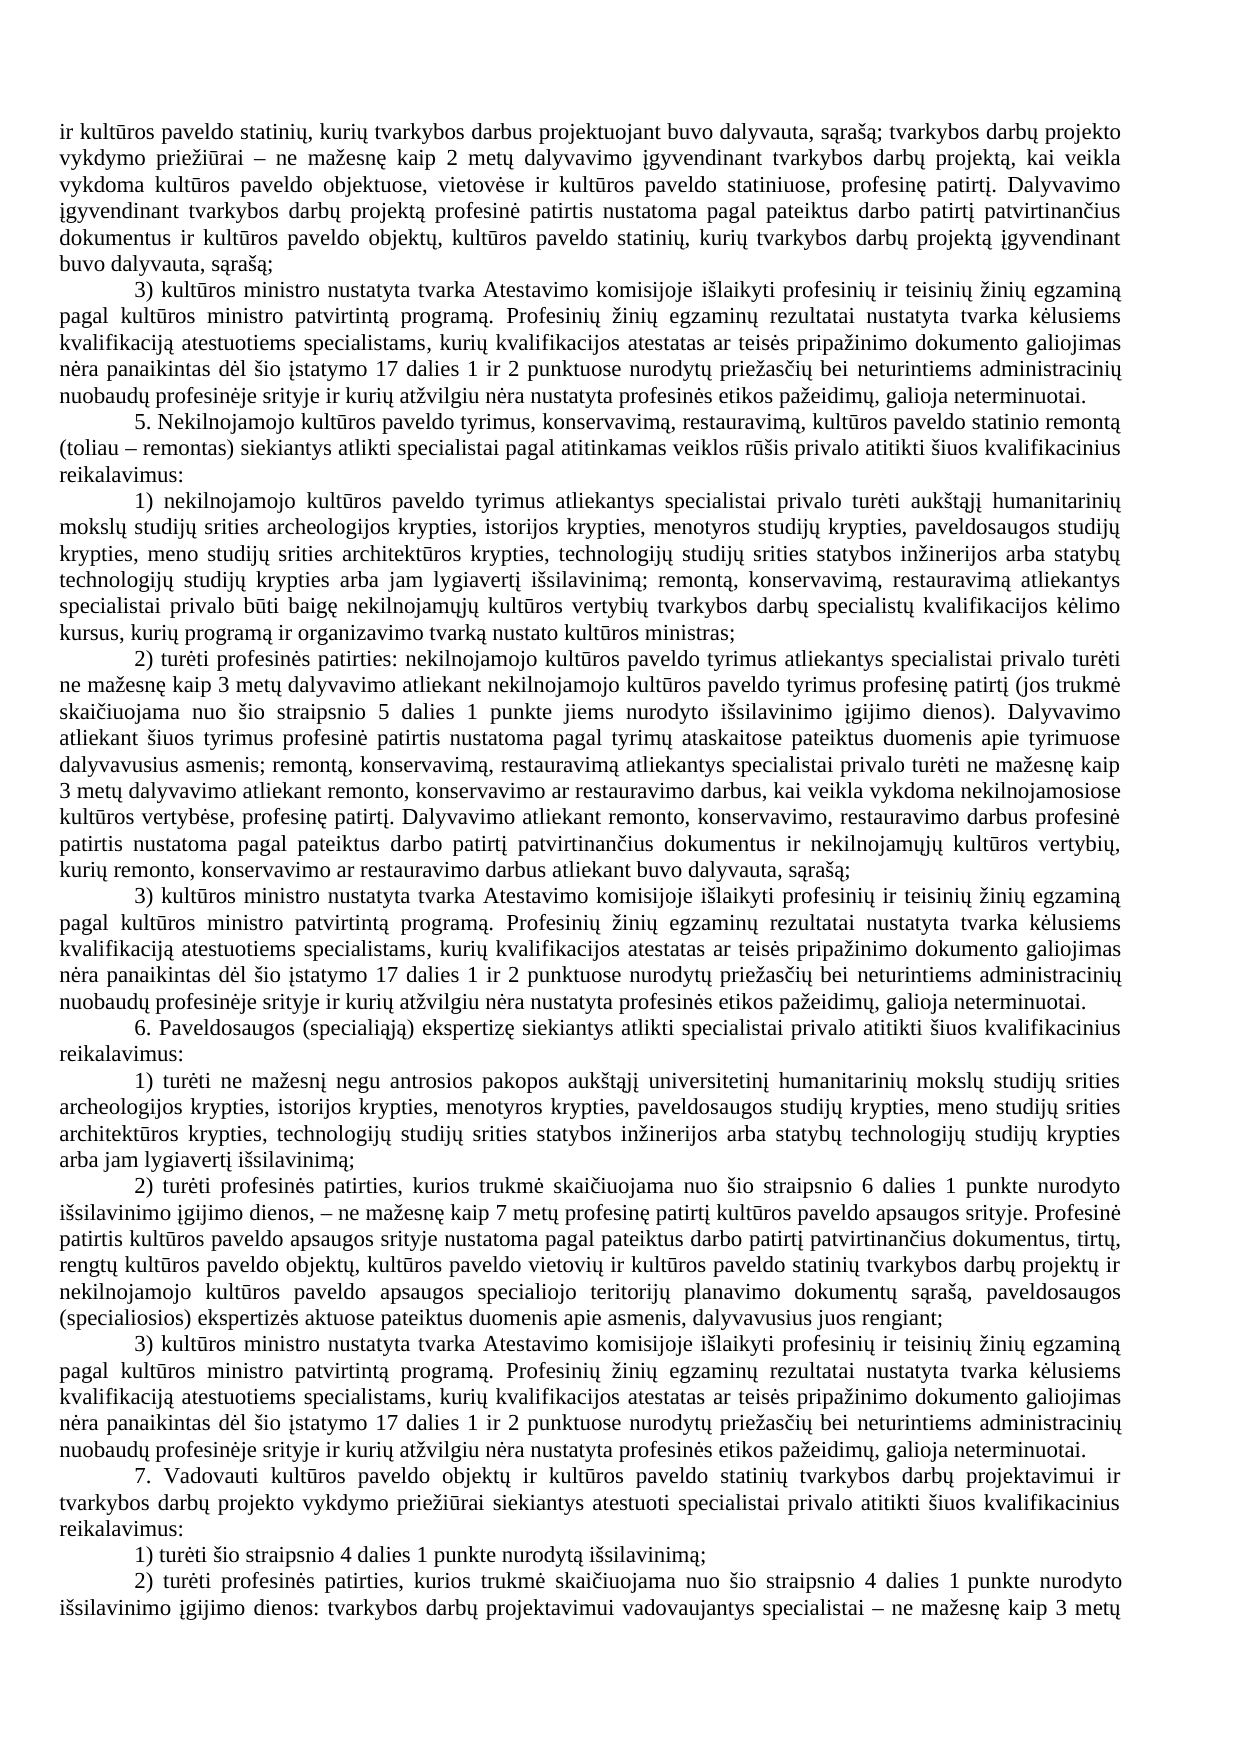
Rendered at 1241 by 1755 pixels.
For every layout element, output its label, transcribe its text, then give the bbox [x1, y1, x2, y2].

text 1) turėti ne mažesnį negu antrosios pakopos aukštąjį universitetinį humanitarinių mokslų studijų srities archeologijos krypties, istorijos krypties, menotyros krypties, paveldosaugos studijų krypties, meno studijų srities architektūros krypties, technologijų studijų srities statybos inžinerijos arba statybų technologijų studijų krypties arba jam lygiavertį išsilavinimą; [59, 1067, 1122, 1172]
text 2) turėti profesinės patirties, kurios trukmė skaičiuojama nuo šio straipsnio 6 dalies 1 punkte nurodyto išsilavinimo įgijimo dienos, – ne mažesnę kaip 7 metų profesinę patirtį kultūros paveldo apsaugos srityje. Profesinė patirtis kultūros paveldo apsaugos srityje nustatoma pagal pateiktus darbo patirtį patvirtinančius dokumentus, tirtų, rengtų kultūros paveldo objektų, kultūros paveldo vietovių ir kultūros paveldo statinių tvarkybos darbų projektų ir nekilnojamojo kultūros paveldo apsaugos specialiojo teritorijų planavimo dokumentų sąrašą, paveldosaugos (specialiosios) ekspertizės aktuose pateiktus duomenis apie asmenis, dalyvavusius juos rengiant; [59, 1172, 1122, 1330]
text 5. Nekilnojamojo kultūros paveldo tyrimus, konservavimą, restauravimą, kultūros paveldo statinio remontą (toliau – remontas) siekiantys atlikti specialistai pagal atitinkamas veiklos rūšis privalo atitikti šiuos kvalifikacinius reikalavimus: [59, 408, 1122, 487]
text 2) turėti profesinės patirties, kurios trukmė skaičiuojama nuo šio straipsnio 4 dalies 1 punkte nurodyto išsilavinimo įgijimo dienos: tvarkybos darbų projektavimui vadovaujantys specialistai – ne mažesnę kaip 3 metų [59, 1568, 1122, 1620]
text 3) kultūros ministro nustatyta tvarka Atestavimo komisijoje išlaikyti profesinių ir teisinių žinių egzaminą pagal kultūros ministro patvirtintą programą. Profesinių žinių egzaminų rezultatai nustatyta tvarka kėlusiems kvalifikaciją atestuotiems specialistams, kurių kvalifikacijos atestatas ar teisės pripažinimo dokumento galiojimas nėra panaikintas dėl šio įstatymo 17 dalies 1 ir 2 punktuose nurodytų priežasčių bei neturintiems administracinių nuobaudų profesinėje srityje ir kurių atžvilgiu nėra nustatyta profesinės etikos pažeidimų, galioja neterminuotai. [59, 276, 1122, 408]
text 6. Paveldosaugos (specialiąją) ekspertizę siekiantys atlikti specialistai privalo atitikti šiuos kvalifikacinius reikalavimus: [59, 1014, 1122, 1067]
text ir kultūros paveldo statinių, kurių tvarkybos darbus projektuojant buvo dalyvauta, sąrašą; tvarkybos darbų projekto vykdymo priežiūrai – ne mažesnę kaip 2 metų dalyvavimo įgyvendinant tvarkybos darbų projektą, kai veikla vykdoma kultūros paveldo objektuose, vietovėse ir kultūros paveldo statiniuose, profesinę patirtį. Dalyvavimo įgyvendinant tvarkybos darbų projektą profesinė patirtis nustatoma pagal pateiktus darbo patirtį patvirtinančius dokumentus ir kultūros paveldo objektų, kultūros paveldo statinių, kurių tvarkybos darbų projektą įgyvendinant buvo dalyvauta, sąrašą; [59, 118, 1122, 276]
text 2) turėti profesinės patirties: nekilnojamojo kultūros paveldo tyrimus atliekantys specialistai privalo turėti ne mažesnę kaip 3 metų dalyvavimo atliekant nekilnojamojo kultūros paveldo tyrimus profesinę patirtį (jos trukmė skaičiuojama nuo šio straipsnio 5 dalies 1 punkte jiems nurodyto išsilavinimo įgijimo dienos). Dalyvavimo atliekant šiuos tyrimus profesinė patirtis nustatoma pagal tyrimų ataskaitose pateiktus duomenis apie tyrimuose dalyvavusius asmenis; remontą, konservavimą, restauravimą atliekantys specialistai privalo turėti ne mažesnę kaip 3 metų dalyvavimo atliekant remonto, konservavimo ar restauravimo darbus, kai veikla vykdoma nekilnojamosiose kultūros vertybėse, profesinę patirtį. Dalyvavimo atliekant remonto, konservavimo, restauravimo darbus profesinė patirtis nustatoma pagal pateiktus darbo patirtį patvirtinančius dokumentus ir nekilnojamųjų kultūros vertybių, kurių remonto, konservavimo ar restauravimo darbus atliekant buvo dalyvauta, sąrašą; [59, 645, 1122, 882]
text 7. Vadovauti kultūros paveldo objektų ir kultūros paveldo statinių tvarkybos darbų projektavimui ir tvarkybos darbų projekto vykdymo priežiūrai siekiantys atestuoti specialistai privalo atitikti šiuos kvalifikacinius reikalavimus: [59, 1462, 1122, 1541]
text 3) kultūros ministro nustatyta tvarka Atestavimo komisijoje išlaikyti profesinių ir teisinių žinių egzaminą pagal kultūros ministro patvirtintą programą. Profesinių žinių egzaminų rezultatai nustatyta tvarka kėlusiems kvalifikaciją atestuotiems specialistams, kurių kvalifikacijos atestatas ar teisės pripažinimo dokumento galiojimas nėra panaikintas dėl šio įstatymo 17 dalies 1 ir 2 punktuose nurodytų priežasčių bei neturintiems administracinių nuobaudų profesinėje srityje ir kurių atžvilgiu nėra nustatyta profesinės etikos pažeidimų, galioja neterminuotai. [59, 882, 1122, 1014]
text 3) kultūros ministro nustatyta tvarka Atestavimo komisijoje išlaikyti profesinių ir teisinių žinių egzaminą pagal kultūros ministro patvirtintą programą. Profesinių žinių egzaminų rezultatai nustatyta tvarka kėlusiems kvalifikaciją atestuotiems specialistams, kurių kvalifikacijos atestatas ar teisės pripažinimo dokumento galiojimas nėra panaikintas dėl šio įstatymo 17 dalies 1 ir 2 punktuose nurodytų priežasčių bei neturintiems administracinių nuobaudų profesinėje srityje ir kurių atžvilgiu nėra nustatyta profesinės etikos pažeidimų, galioja neterminuotai. [59, 1330, 1122, 1462]
text 1) turėti šio straipsnio 4 dalies 1 punkte nurodytą išsilavinimą; [59, 1541, 1122, 1568]
text 1) nekilnojamojo kultūros paveldo tyrimus atliekantys specialistai privalo turėti aukštąjį humanitarinių mokslų studijų srities archeologijos krypties, istorijos krypties, menotyros studijų krypties, paveldosaugos studijų krypties, meno studijų srities architektūros krypties, technologijų studijų srities statybos inžinerijos arba statybų technologijų studijų krypties arba jam lygiavertį išsilavinimą; remontą, konservavimą, restauravimą atliekantys specialistai privalo būti baigę nekilnojamųjų kultūros vertybių tvarkybos darbų specialistų kvalifikacijos kėlimo kursus, kurių programą ir organizavimo tvarką nustato kultūros ministras; [59, 487, 1122, 645]
